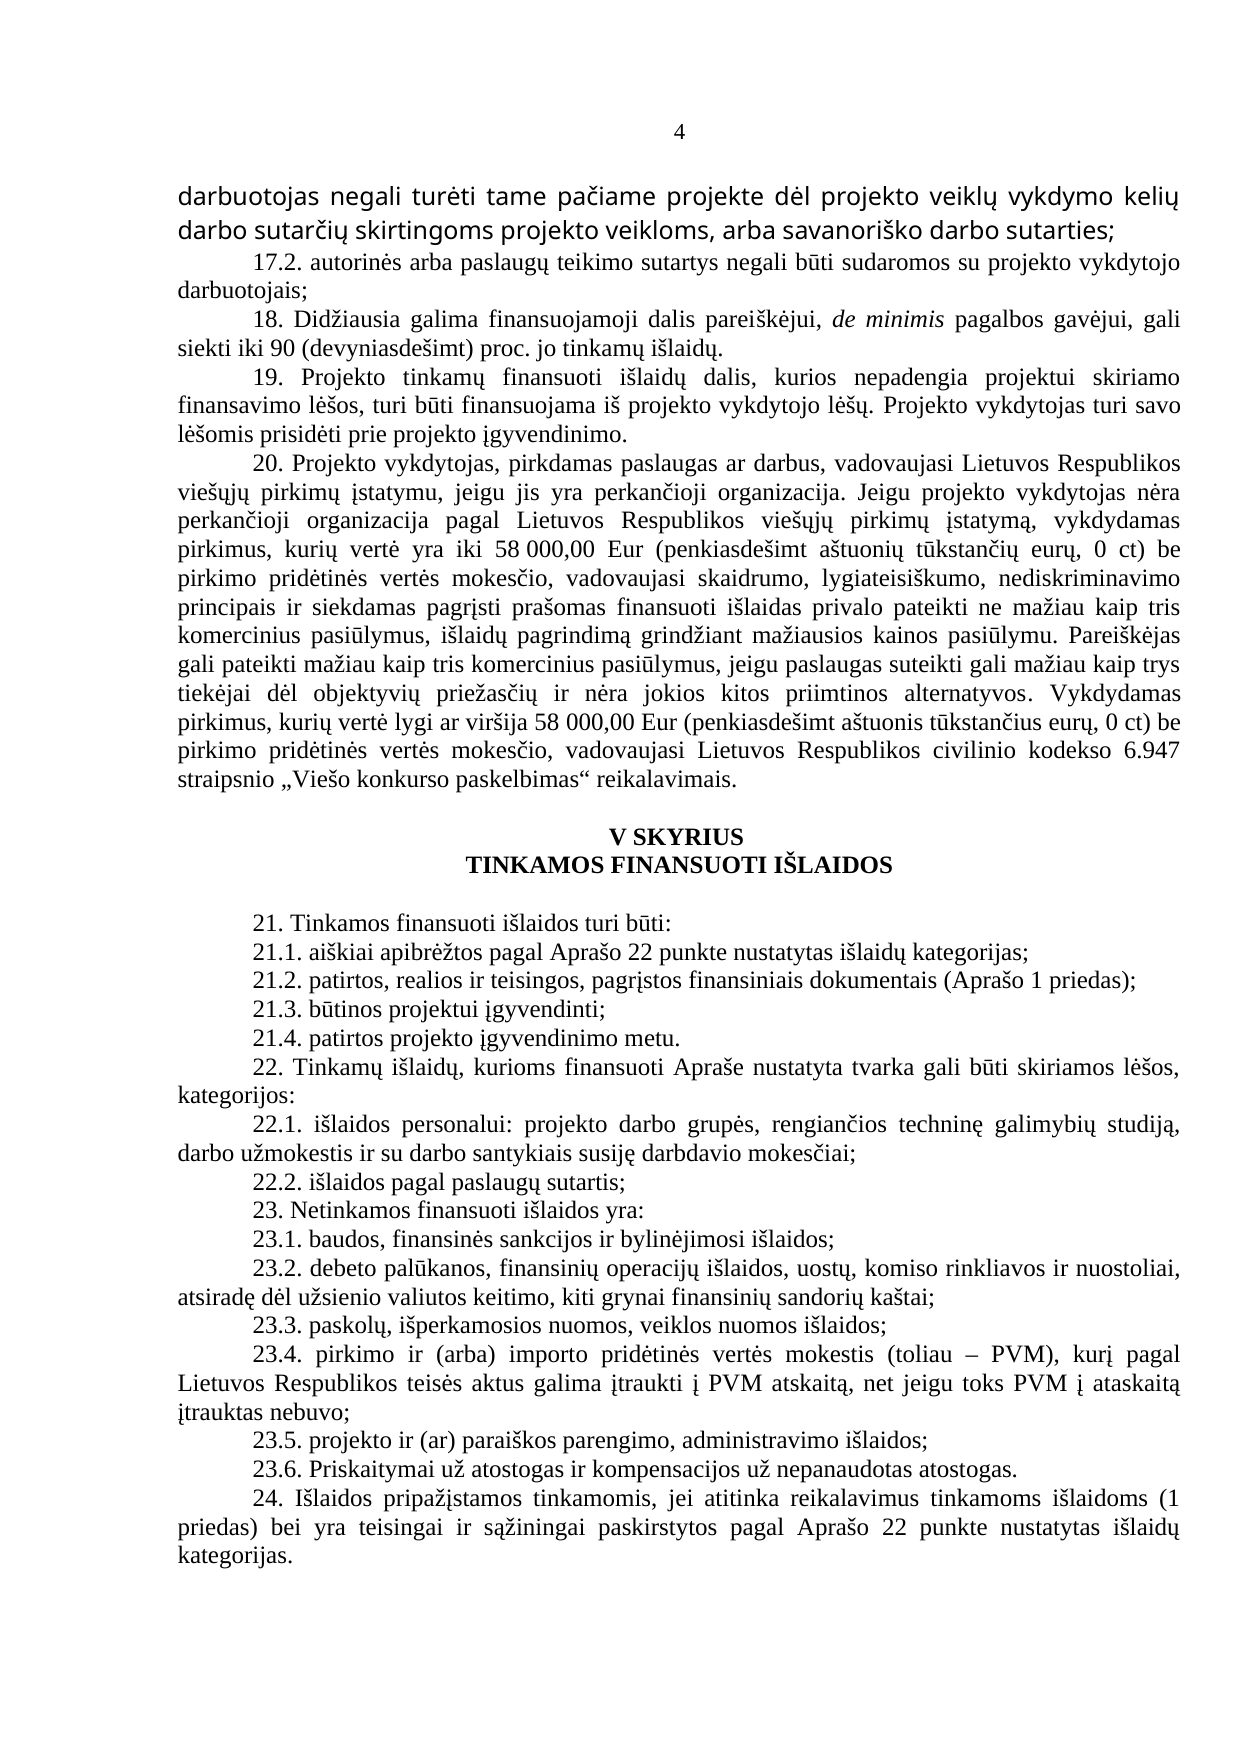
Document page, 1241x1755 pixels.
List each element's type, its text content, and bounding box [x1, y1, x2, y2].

text 23.3. paskolų, išperkamosios nuomos, veiklos nuomos išlaidos; [177, 1310, 1181, 1339]
text 23.6. Priskaitymai už atostogas ir kompensacijos už nepanaudotas atostogas. [177, 1454, 1181, 1483]
text 23.2. debeto palūkanos, finansinių operacijų išlaidos, uostų, komiso rinkliavos ir nuostoliai, atsiradę dėl užsienio valiutos keitimo, kiti grynai finansinių sandorių kaštai; [177, 1253, 1181, 1310]
text 17.2. autorinės arba paslaugų teikimo sutartys negali būti sudaromos su projekto vykdytojo darbuotojais; [177, 247, 1181, 304]
text 21.2. patirtos, realios ir teisingos, pagrįstos finansiniais dokumentais (Aprašo 1 priedas); [177, 965, 1181, 994]
text 23.1. baudos, finansinės sankcijos ir bylinėjimosi išlaidos; [177, 1224, 1181, 1253]
text 22.2. išlaidos pagal paslaugų sutartis; [177, 1167, 1181, 1195]
text 19. Projekto tinkamų finansuoti išlaidų dalis, kurios nepadengia projektui skiriamo finansavimo lėšos, turi būti finansuojama iš projekto vykdytojo lėšų. Projekto vykdytojas turi savo lėšomis prisidėti prie projekto įgyvendinimo. [177, 362, 1181, 448]
text 18. Didžiausia galima finansuojamoji dalis pareiškėjui, de minimis pagalbos gavėjui, gali siekti iki 90 (devyniasdešimt) proc. jo tinkamų išlaidų. [177, 304, 1181, 362]
text 23.4. pirkimo ir (arba) importo pridėtinės vertės mokestis (toliau – PVM), kurį pagal Lietuvos Respublikos teisės aktus galima įtraukti į PVM atskaitą, net jeigu toks PVM į ataskaitą įtrauktas nebuvo; [177, 1339, 1181, 1425]
text 20. Projekto vykdytojas, pirkdamas paslaugas ar darbus, vadovaujasi Lietuvos Respublikos viešųjų pirkimų įstatymu, jeigu jis yra perkančioji organizacija. Jeigu projekto vykdytojas nėra perkančioji organizacija pagal Lietuvos Respublikos viešųjų pirkimų įstatymą, vykdydamas pirkimus, kurių vertė yra iki 58 000,00 Eur (penkiasdešimt aštuonių tūkstančių eurų, 0 ct) be pirkimo pridėtinės vertės mokesčio, vadovaujasi skaidrumo, lygiateisiškumo, nediskriminavimo principais ir siekdamas pagrįsti prašomas finansuoti išlaidas privalo pateikti ne mažiau kaip tris komercinius pasiūlymus, išlaidų pagrindimą grindžiant mažiausios kainos pasiūlymu. Pareiškėjas gali pateikti mažiau kaip tris komercinius pasiūlymus, jeigu paslaugas suteikti gali mažiau kaip trys tiekėjai dėl objektyvių priežasčių ir nėra jokios kitos priimtinos alternatyvos. Vykdydamas pirkimus, kurių vertė lygi ar viršija 58 000,00 Eur (penkiasdešimt aštuonis tūkstančius eurų, 0 ct) be pirkimo pridėtinės vertės mokesčio, vadovaujasi Lietuvos Respublikos civilinio kodekso 6.947 straipsnio „Viešo konkurso paskelbimas“ reikalavimais. [177, 448, 1181, 793]
text 24. Išlaidos pripažįstamos tinkamomis, jei atitinka reikalavimus tinkamoms išlaidoms (1 priedas) bei yra teisingai ir sąžiningai paskirstytos pagal Aprašo 22 punkte nustatytas išlaidų kategorijas. [177, 1483, 1181, 1569]
text 22. Tinkamų išlaidų, kurioms finansuoti Apraše nustatyta tvarka gali būti skiriamos lėšos, kategorijos: [177, 1052, 1181, 1109]
text 23.5. projekto ir (ar) paraiškos parengimo, administravimo išlaidos; [177, 1425, 1181, 1454]
text TINKAMOS FINANSUOTI IŠLAIDOS [177, 850, 1181, 879]
text 21.4. patirtos projekto įgyvendinimo metu. [177, 1023, 1181, 1052]
text 23. Netinkamos finansuoti išlaidos yra: [177, 1195, 1181, 1224]
text 22.1. išlaidos personalui: projekto darbo grupės, rengiančios techninę galimybių studiją, darbo užmokestis ir su darbo santykiais susiję darbdavio mokesčiai; [177, 1109, 1181, 1167]
text 21.1. aiškiai apibrėžtos pagal Aprašo 22 punkte nustatytas išlaidų kategorijas; [177, 937, 1181, 965]
text 21.3. būtinos projektui įgyvendinti; [177, 994, 1181, 1023]
text darbuotojas negali turėti tame pačiame projekte dėl projekto veiklų vykdymo kelių darbo sutarčių skirtingoms projekto veikloms, arba savanoriško darbo sutarties; [177, 178, 1181, 247]
text V SKYRIUS [177, 822, 1181, 850]
text 21. Tinkamos finansuoti išlaidos turi būti: [177, 908, 1181, 937]
